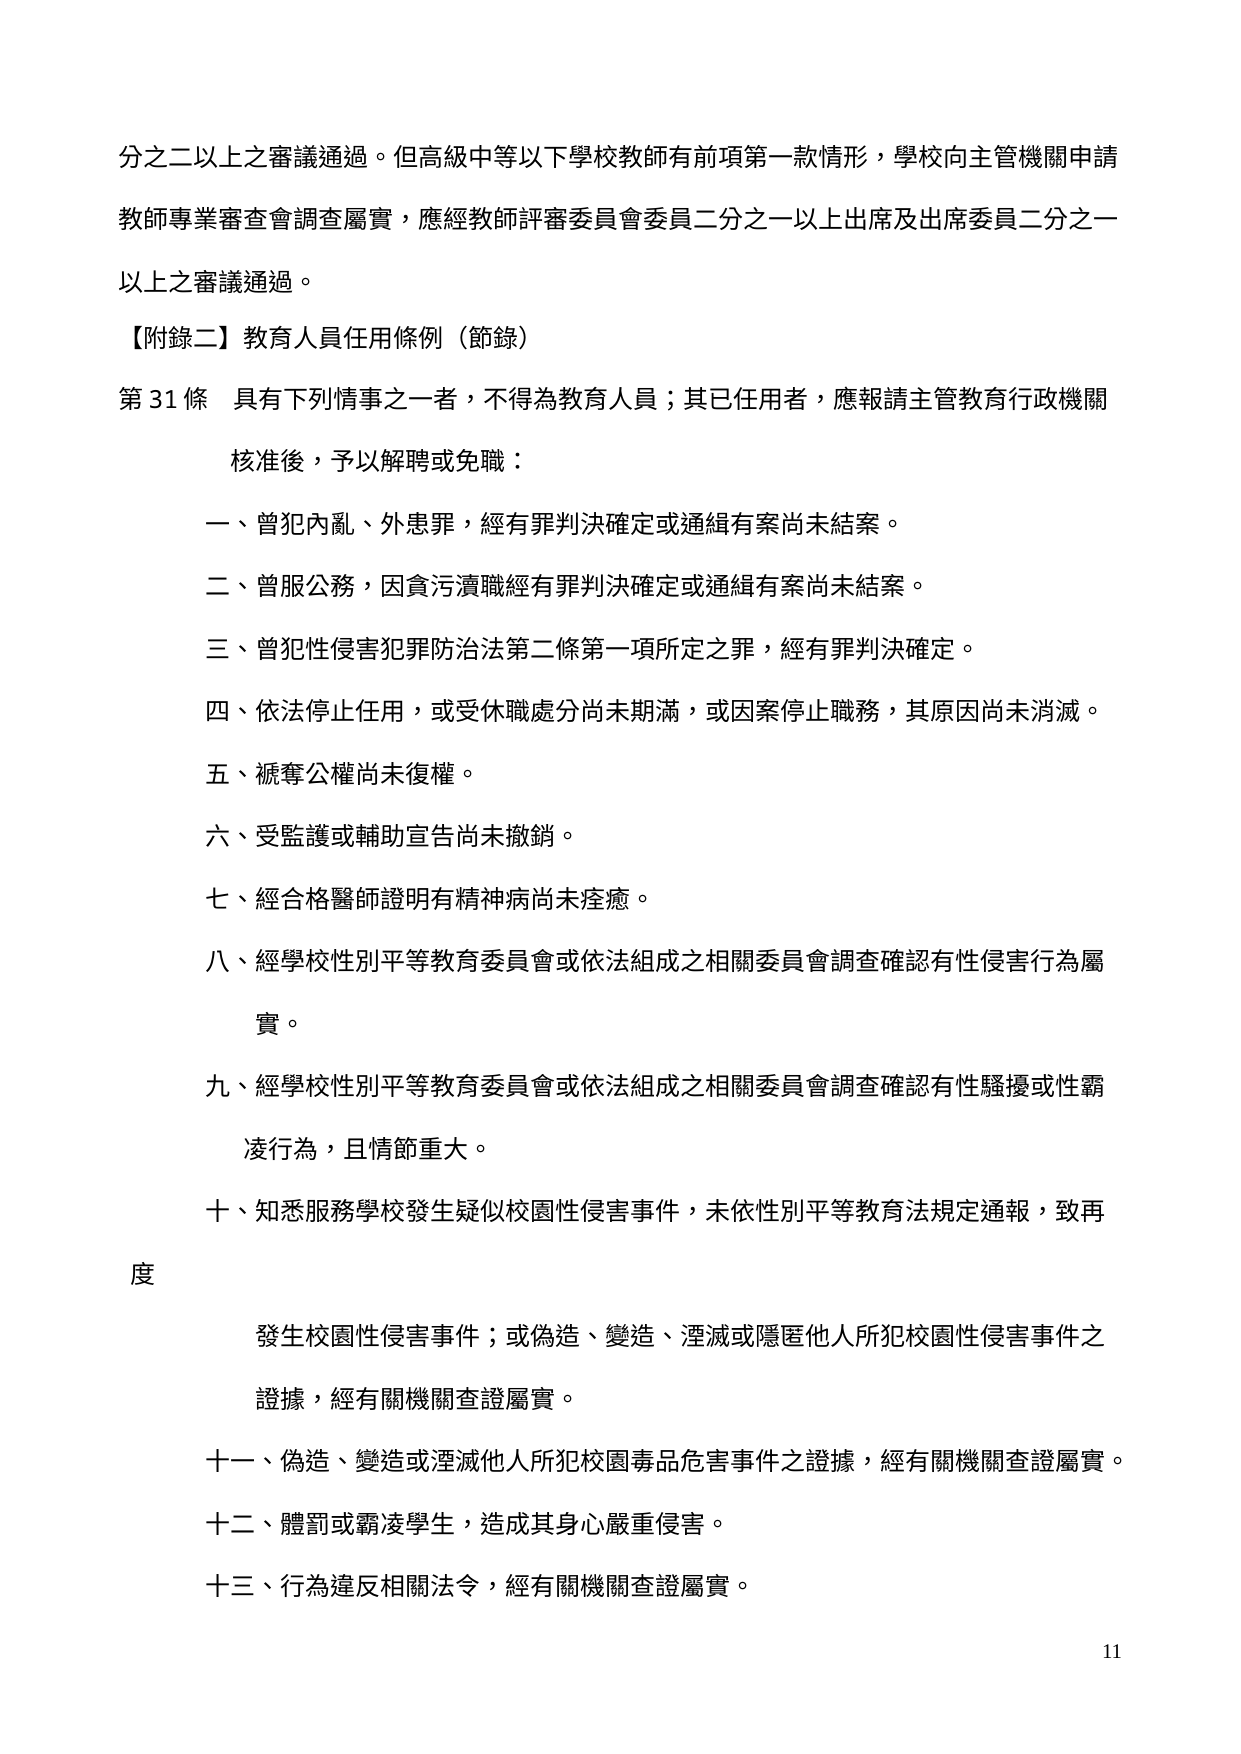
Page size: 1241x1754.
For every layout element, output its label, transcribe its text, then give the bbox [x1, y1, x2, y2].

text 第31條 具有下列情事之一者，不得為教育人員；其已任用者，應報請主管教育行政機關核准後，予以解聘或免職： [118, 356, 1122, 481]
text 四、依法停止任用，或受休職處分尚未期滿，或因案停止職務，其原因尚未消滅。 [118, 668, 1122, 731]
text 六、受監護或輔助宣告尚未撤銷。 [118, 793, 1122, 856]
text 十三、行為違反相關法令，經有關機關查證屬實。 [118, 1543, 1122, 1606]
text 十、知悉服務學校發生疑似校園性侵害事件，未依性別平等教育法規定通報，致再度 [131, 1168, 1122, 1293]
text 發生校園性侵害事件；或偽造、變造、湮滅或隱匿他人所犯校園性侵害事件之證據，經有關機關查證屬實。 [256, 1293, 1122, 1418]
text 九、經學校性別平等教育委員會或依法組成之相關委員會調查確認有性騷擾或性霸凌行為，且情節重大。 [206, 1043, 1122, 1168]
text 【附錄二】教育人員任用條例（節錄） [118, 314, 1122, 356]
text 二、曾服公務，因貪污瀆職經有罪判決確定或通緝有案尚未結案。 [118, 543, 1122, 606]
text 七、經合格醫師證明有精神病尚未痊癒。 [118, 856, 1122, 918]
text 十一、偽造、變造或湮滅他人所犯校園毒品危害事件之證據，經有關機關查證屬實。 [118, 1418, 1122, 1481]
text 八、經學校性別平等教育委員會或依法組成之相關委員會調查確認有性侵害行為屬實。 [206, 918, 1122, 1043]
text 教師聘任後，有下列各款情形之一者，應經教師評審委員會審議通過，並報主管機關核准後，予以解聘或不續聘；其情節以資遣為宜者，應依第二十七條規定辦理： 一、教學不力或不能勝任工作有具體事實。 二、違反聘約情節重大。 教師有前項各款規定情形之一者，應經教師評審委員會委員三分之二以上出席及出席委員三分之二以上之審議通過。但高級中等以下學校教師有前項第一款情形，學校向主管機關申請教師專業審查會調查屬實，應經教師評審委員會委員二分之一以上出席及出席委員二分之一以上之審議通過。 [118, 114, 1122, 301]
text 三、曾犯性侵害犯罪防治法第二條第一項所定之罪，經有罪判決確定。 [118, 606, 1122, 668]
text 一、曾犯內亂、外患罪，經有罪判決確定或通緝有案尚未結案。 [118, 481, 1122, 543]
text 十二、體罰或霸凌學生，造成其身心嚴重侵害。 [118, 1481, 1122, 1543]
text 五、褫奪公權尚未復權。 [118, 731, 1122, 793]
